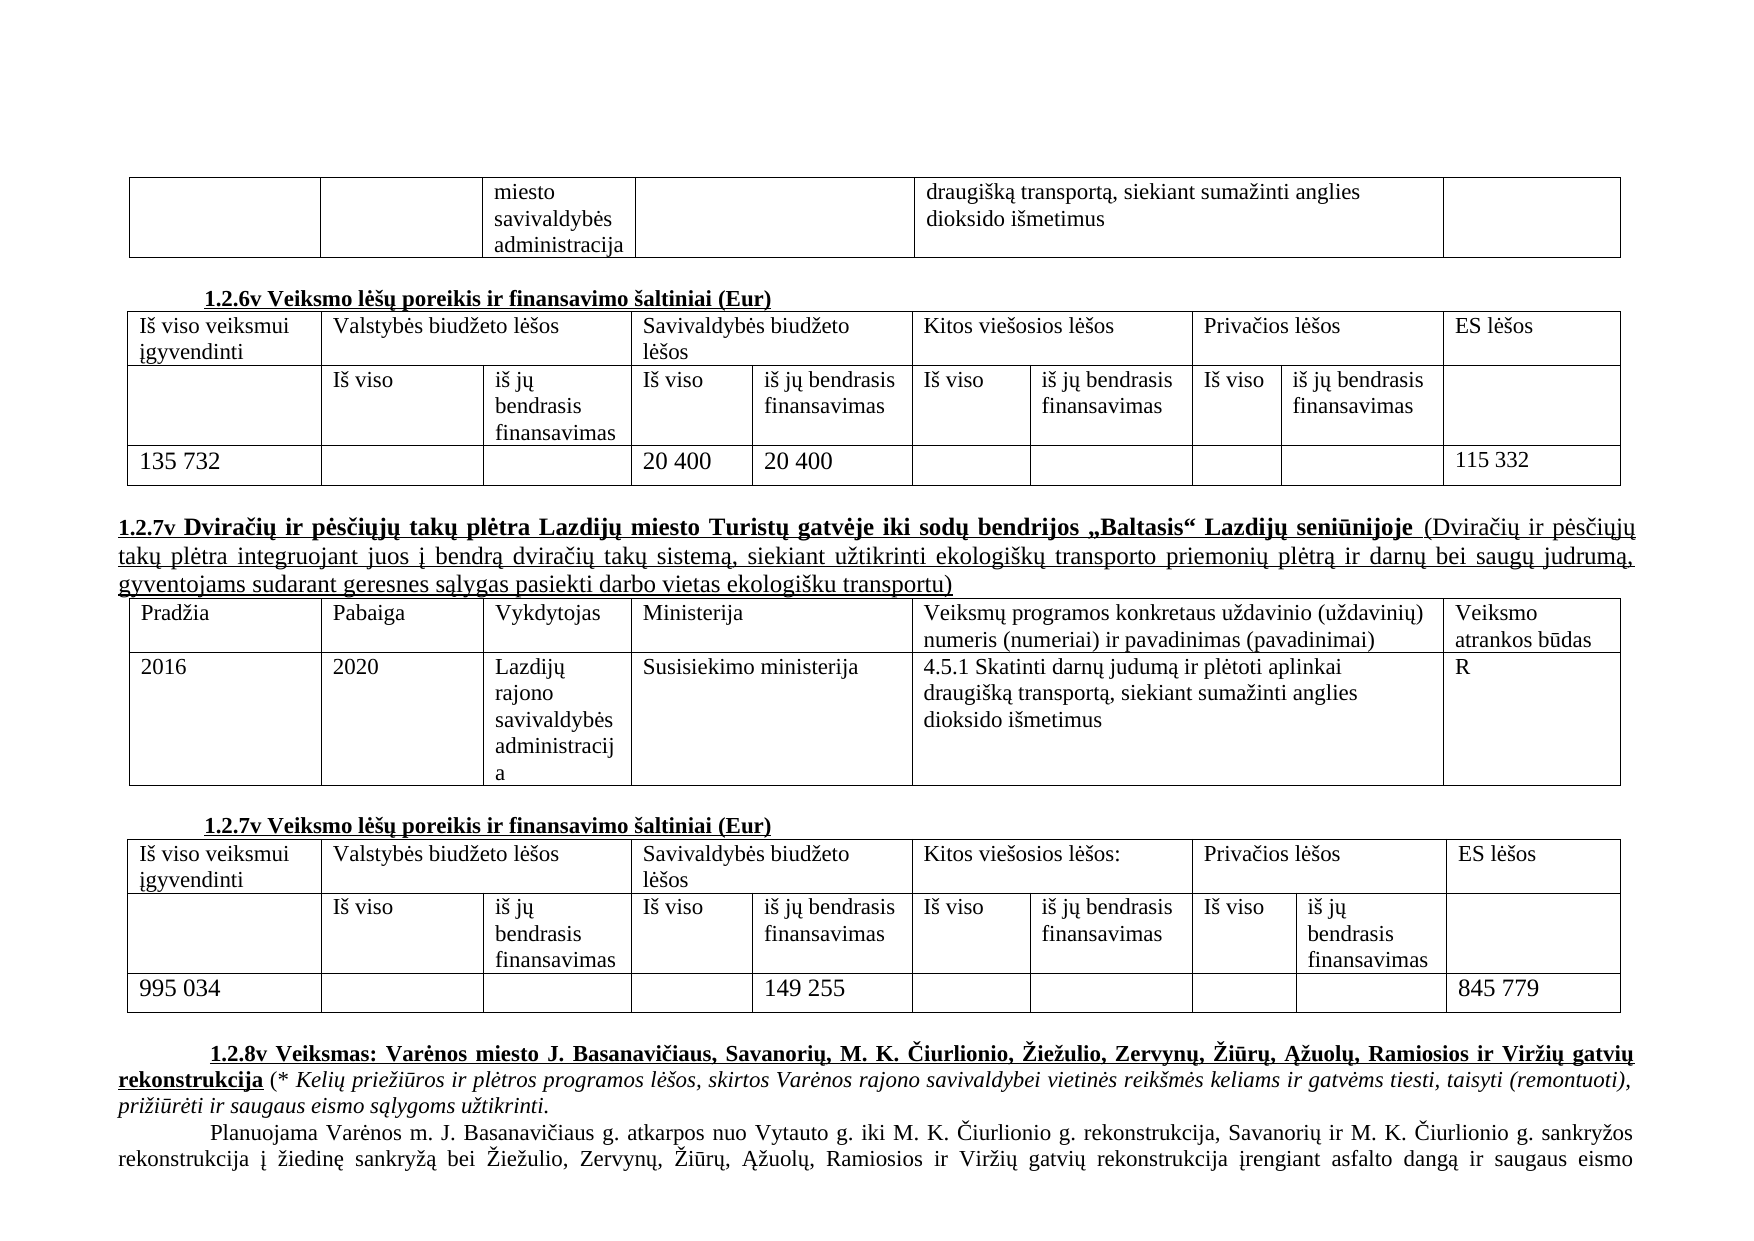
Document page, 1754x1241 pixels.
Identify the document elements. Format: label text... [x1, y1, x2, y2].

table_header ES lėšos [1447, 840, 1620, 892]
table_cell [1193, 446, 1281, 485]
table_cell [128, 894, 321, 972]
table_cell 4.5.1 Skatinti darnų judumą ir plėtoti aplinkai draugišką transportą, siekiant sumažinti anglies dioksido išmetimus [913, 653, 1443, 785]
table_cell [130, 178, 320, 257]
table_cell iš jų bendrasis finansavimas [1031, 894, 1192, 972]
table_cell 149 255 [753, 974, 912, 1012]
table_cell [1193, 974, 1296, 1012]
text 1.2.7v Dviračių ir pėsčiųjų takų plėtra Lazdijų miesto Turistų gatvėje iki sodų bendrijos „Baltasis“ Lazdijų seniūnijoje (Dviračių ir pėsčiųjų [118, 512, 1636, 537]
table_cell [632, 974, 752, 1012]
table_cell [913, 974, 1030, 1012]
table_cell 115 332 [1444, 446, 1620, 485]
table_header Savivaldybės biudžeto lėšos [632, 840, 912, 892]
table_header Veiksmo atrankos būdas [1444, 599, 1620, 652]
table_cell Iš viso [1193, 366, 1281, 445]
table_cell R [1444, 653, 1620, 785]
table_cell [913, 446, 1030, 485]
table_cell 135 732 [128, 446, 321, 485]
table_cell 2020 [322, 653, 483, 785]
table_header Iš viso veiksmui įgyvendinti [128, 840, 321, 892]
table_cell Iš viso [322, 894, 483, 972]
table_cell 20 400 [753, 446, 912, 485]
table_cell 20 400 [632, 446, 752, 485]
table_cell iš jų bendrasis finansavimas [484, 366, 631, 445]
table_cell iš jų bendrasis finansavimas [1031, 366, 1192, 445]
table_header Pradžia [130, 599, 321, 652]
text 1.2.6v Veiksmo lėšų poreikis ir finansavimo šaltiniai (Eur) [118, 285, 1636, 311]
table_cell iš jų bendrasis finansavimas [753, 894, 912, 972]
table_cell [322, 974, 483, 1012]
table_header Ministerija [632, 599, 912, 652]
table_cell Iš viso [1193, 894, 1296, 972]
table_cell [128, 366, 321, 445]
table_header Veiksmų programos konkretaus uždavinio (uždavinių) numeris (numeriai) ir pavadinimas (pavadinimai) [913, 599, 1443, 652]
table_cell [1282, 446, 1443, 485]
table_header Valstybės biudžeto lėšos [322, 840, 631, 892]
table_cell [1447, 894, 1620, 972]
table_cell iš jų bendrasis finansavimas [1297, 894, 1446, 972]
text Planuojama Varėnos m. J. Basanavičiaus g. atkarpos nuo Vytauto g. iki M. K. Čiurlionio g. rekonstrukcija, Savanorių ir M. K. Čiurlionio g. sankryžos rekonstrukcija į žiedinę sankryžą bei Žiežulio, Zervynų, Žiūrų, Ąžuolų, Ramiosios ir Viržių gatvių rekonstrukcija įrengiant asfalto dangą ir saugaus eismo [118, 1119, 1636, 1171]
table_cell [321, 178, 482, 257]
table_cell iš jų bendrasis finansavimas [753, 366, 912, 445]
table_cell iš jų bendrasis finansavimas [484, 894, 631, 972]
table_cell [636, 178, 914, 257]
table_header ES lėšos [1444, 312, 1620, 365]
table_cell [1297, 974, 1446, 1012]
table_cell 995 034 [128, 974, 321, 1012]
table_cell [484, 446, 631, 485]
table_cell Iš viso [632, 894, 752, 972]
text 1.2.7v Veiksmo lėšų poreikis ir finansavimo šaltiniai (Eur) [118, 812, 1636, 839]
table_cell [1444, 366, 1620, 445]
text takų plėtra integruojant juos į bendrą dviračių takų sistemą, siekiant užtikrinti ekologiškų transporto priemonių plėtrą ir darnų bei saugų judrumą, gyventojams sudarant geresnes sąlygas pasiekti darbo vietas ekologišku transportu) [118, 538, 1636, 598]
table_cell [484, 974, 631, 1012]
table_header Privačios lėšos [1193, 312, 1443, 365]
table_cell Iš viso [913, 366, 1030, 445]
table_header Vykdytojas [484, 599, 631, 652]
table_header Kitos viešosios lėšos [913, 312, 1192, 365]
table_header Savivaldybės biudžeto lėšos [632, 312, 912, 365]
table_header Pabaiga [322, 599, 483, 652]
table_cell [1031, 974, 1192, 1012]
table_header Privačios lėšos [1193, 840, 1446, 892]
table_cell iš jų bendrasis finansavimas [1282, 366, 1443, 445]
table_cell 2016 [130, 653, 321, 785]
table_cell [1444, 178, 1620, 257]
table_header Valstybės biudžeto lėšos [322, 312, 631, 365]
table_cell 845 779 [1447, 974, 1620, 1012]
table_header Kitos viešosios lėšos: [913, 840, 1192, 892]
table_cell Susisiekimo ministerija [632, 653, 912, 785]
table_cell Iš viso [322, 366, 483, 445]
table_cell Iš viso [913, 894, 1030, 972]
text 1.2.8v Veiksmas: Varėnos miesto J. Basanavičiaus, Savanorių, M. K. Čiurlionio, Žiežulio, Zervynų, Žiūrų, Ąžuolų, Ramiosios ir Viržių gatvių rekonstrukcija (* Kelių priežiūros ir plėtros programos lėšos, skirtos Varėnos rajono savivaldybei vietinės reikšmės keliams ir gatvėms tiesti, taisyti (remontuoti), prižiūrėti ir saugaus eismo sąlygoms užtikrinti. [118, 1040, 1636, 1119]
table_cell Lazdijų rajono savivaldybės administracija [484, 653, 631, 785]
table_cell Iš viso [632, 366, 752, 445]
table_cell miesto savivaldybės administracija [483, 178, 635, 257]
table_header Iš viso veiksmui įgyvendinti [128, 312, 321, 365]
table_cell draugišką transportą, siekiant sumažinti anglies dioksido išmetimus [915, 178, 1443, 257]
table_cell [1031, 446, 1192, 485]
table_cell [322, 446, 483, 485]
